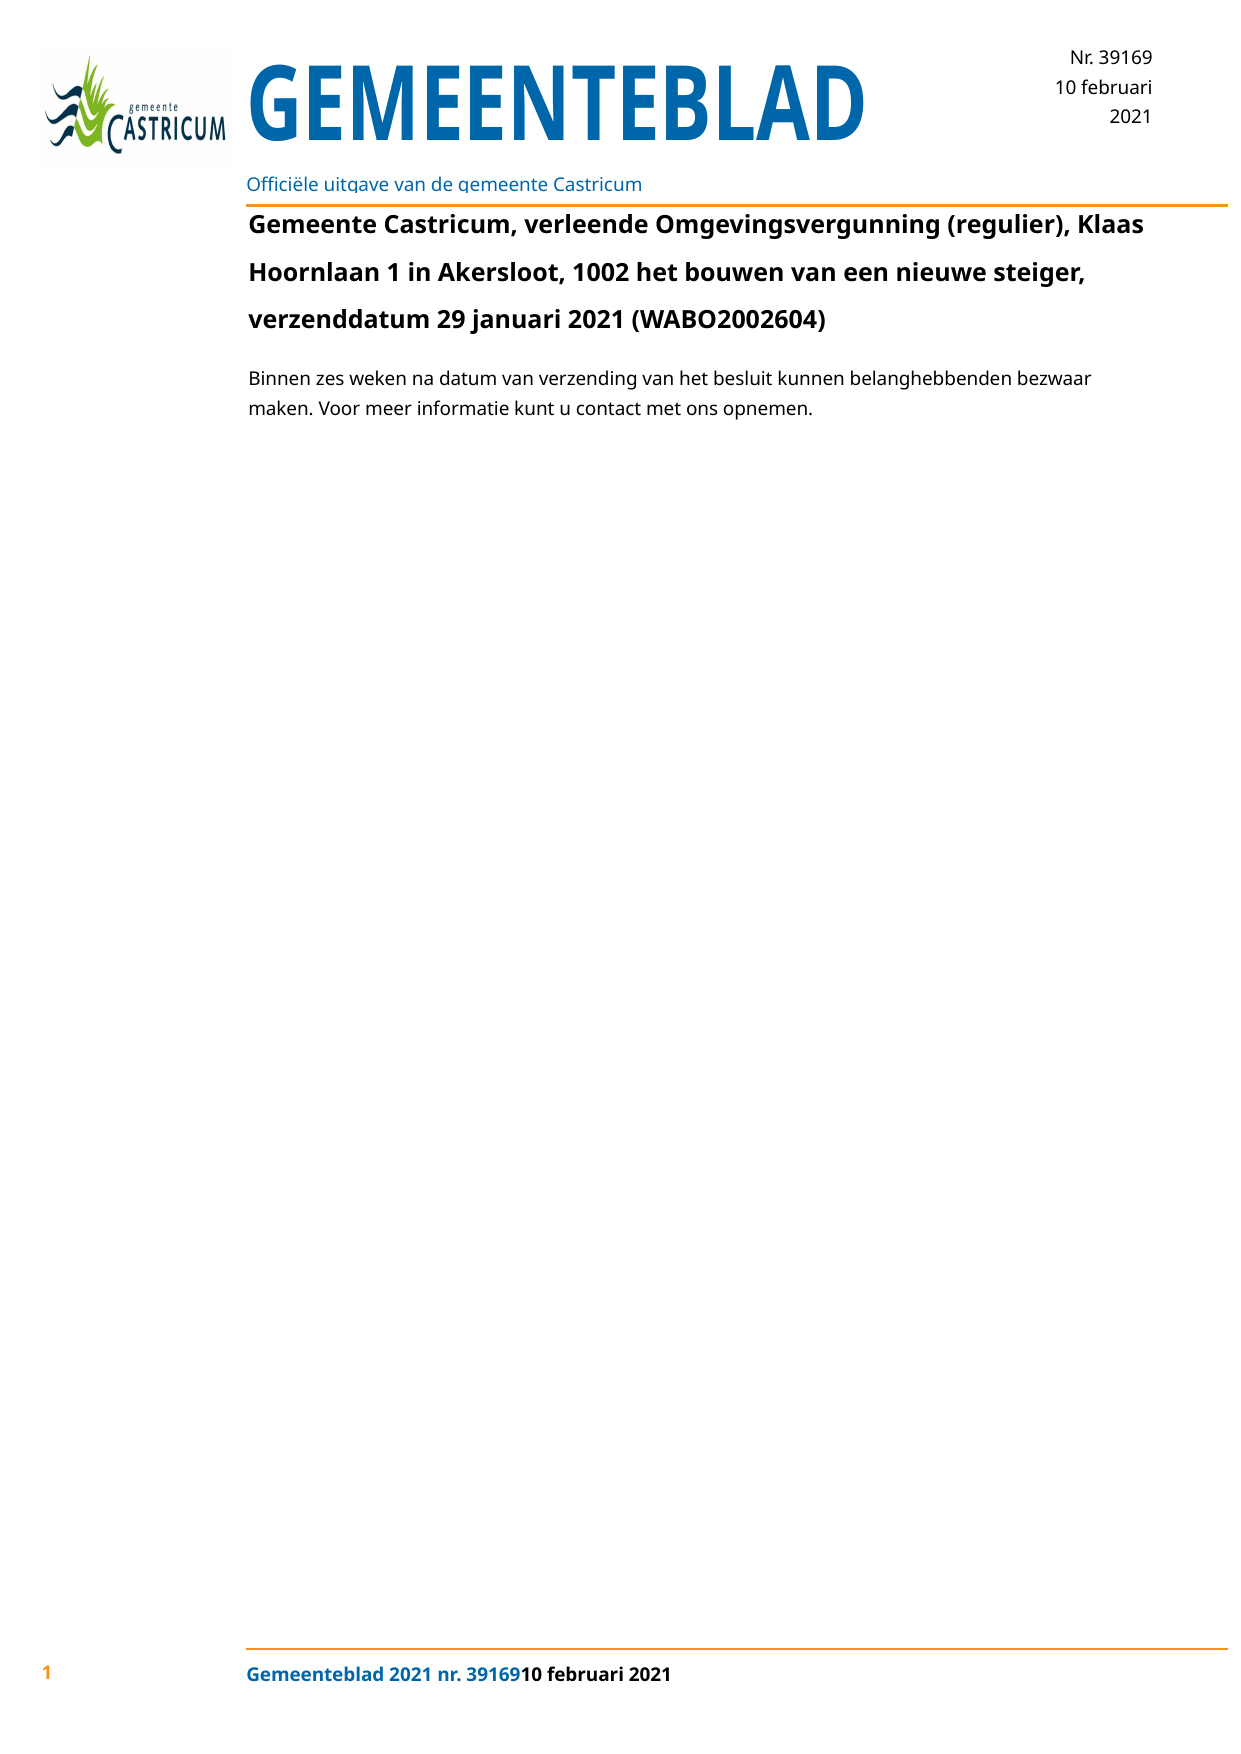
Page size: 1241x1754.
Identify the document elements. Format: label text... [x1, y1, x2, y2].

text Binnen zes weken na datum van verzending van het besluit kunnen belanghebbenden bezwaar maken. Voor meer informatie kunt u contact met ons opnemen. [248, 366, 1152, 421]
picture [41, 47, 231, 172]
text Gemeente Castricum, verleende Omgevingsvergunning (regulier), Klaas Hoornlaan 1 in Akersloot, 1002 het bouwen van een nieuwe steiger, verzenddatum 29 januari 2021 (WABO2002604) [248, 207, 1152, 336]
